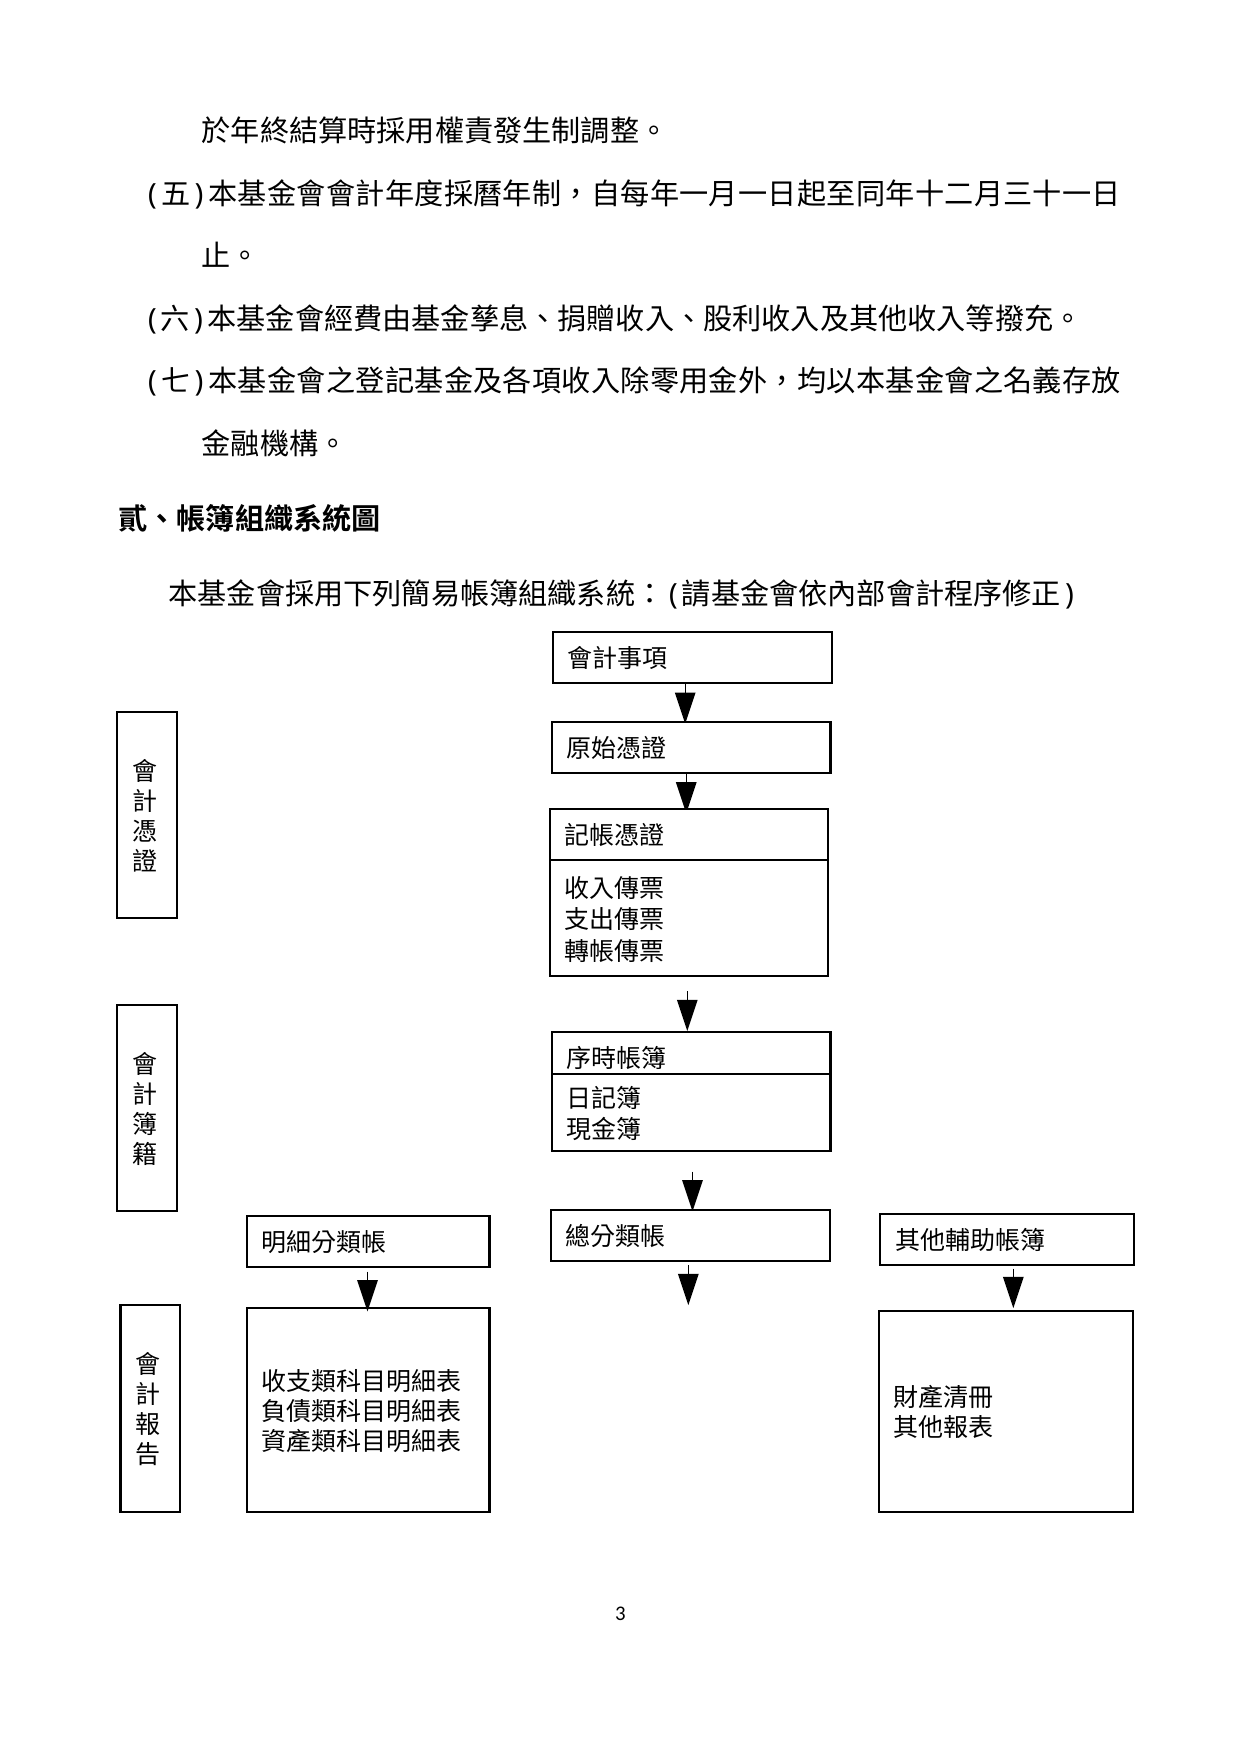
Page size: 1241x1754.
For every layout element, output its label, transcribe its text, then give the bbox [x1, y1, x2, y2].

text (七)本基金會之登記基金及各項收入除零用金外，均以本基金會之名義存放金融機構。 [143, 337, 1122, 462]
text 貳、帳簿組織系統圖 [118, 475, 1122, 537]
text (六)本基金會經費由基金孳息、捐贈收入、股利收入及其他收入等撥充。 [143, 275, 1122, 337]
text (五)本基金會會計年度採曆年制，自每年一月一日起至同年十二月三十一日止。 [143, 150, 1122, 275]
text 於年終結算時採用權責發生制調整。 [143, 87, 1122, 150]
text 本基金會採用下列簡易帳簿組織系統：(請基金會依內部會計程序修正) [168, 550, 1122, 612]
